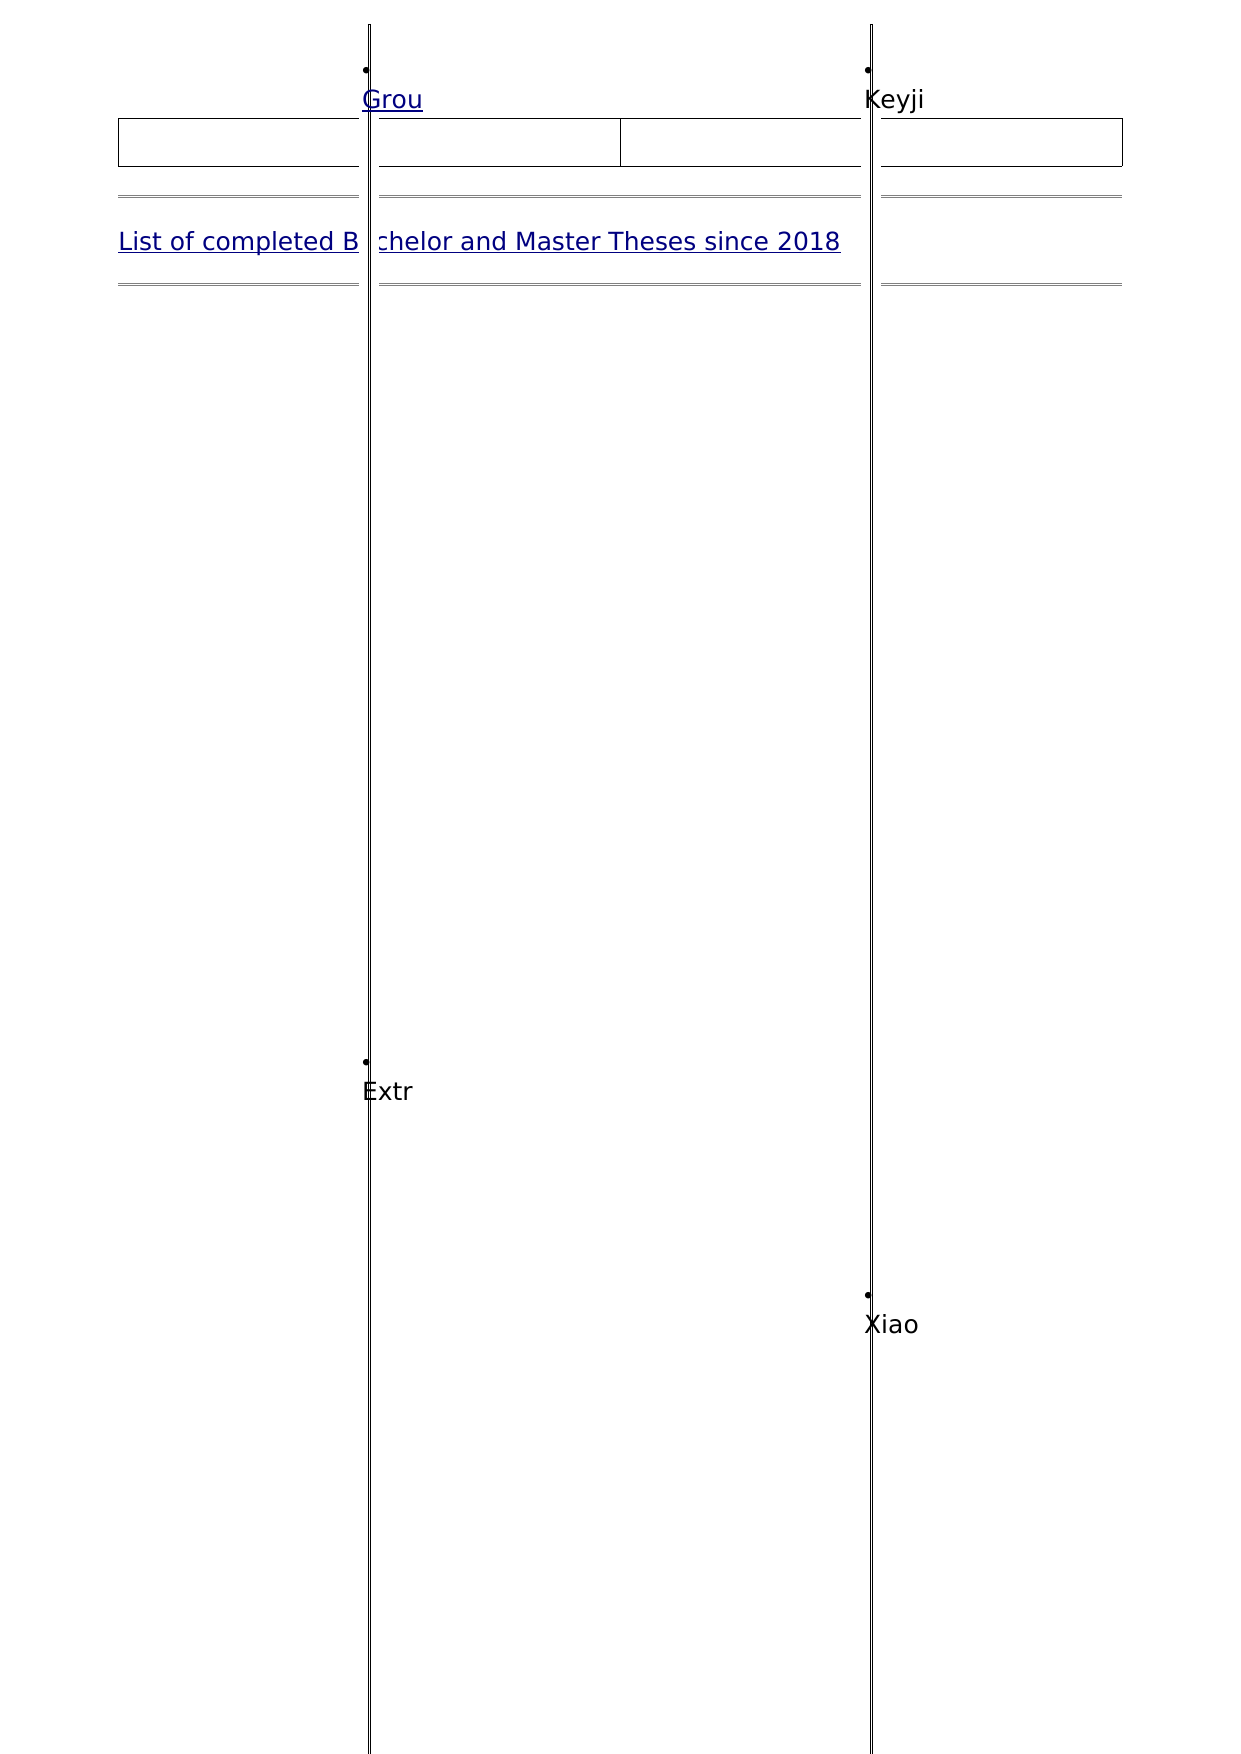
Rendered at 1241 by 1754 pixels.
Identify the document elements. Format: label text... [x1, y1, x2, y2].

text List of completed Bachelor and Master Theses since 2018 [379, 227, 861, 256]
table_header Master Theses in Environmental Engineering Several master theses can be realized in ongoing projects. [119, 0, 379, 1754]
text List of completed Bachelor and Master Theses since 2018 [881, 227, 1122, 256]
table_header Bachelor Theses for Civil, Environmental and Water Engineers Several master theses can be realized in ongoing projects. [621, 0, 1122, 1754]
text List of completed Bachelor and Master Theses since 2018 [118, 227, 359, 252]
table_header Master Theses in Environmental Engineering Several master theses can be realized in ongoing projects. [371, 112, 620, 1754]
